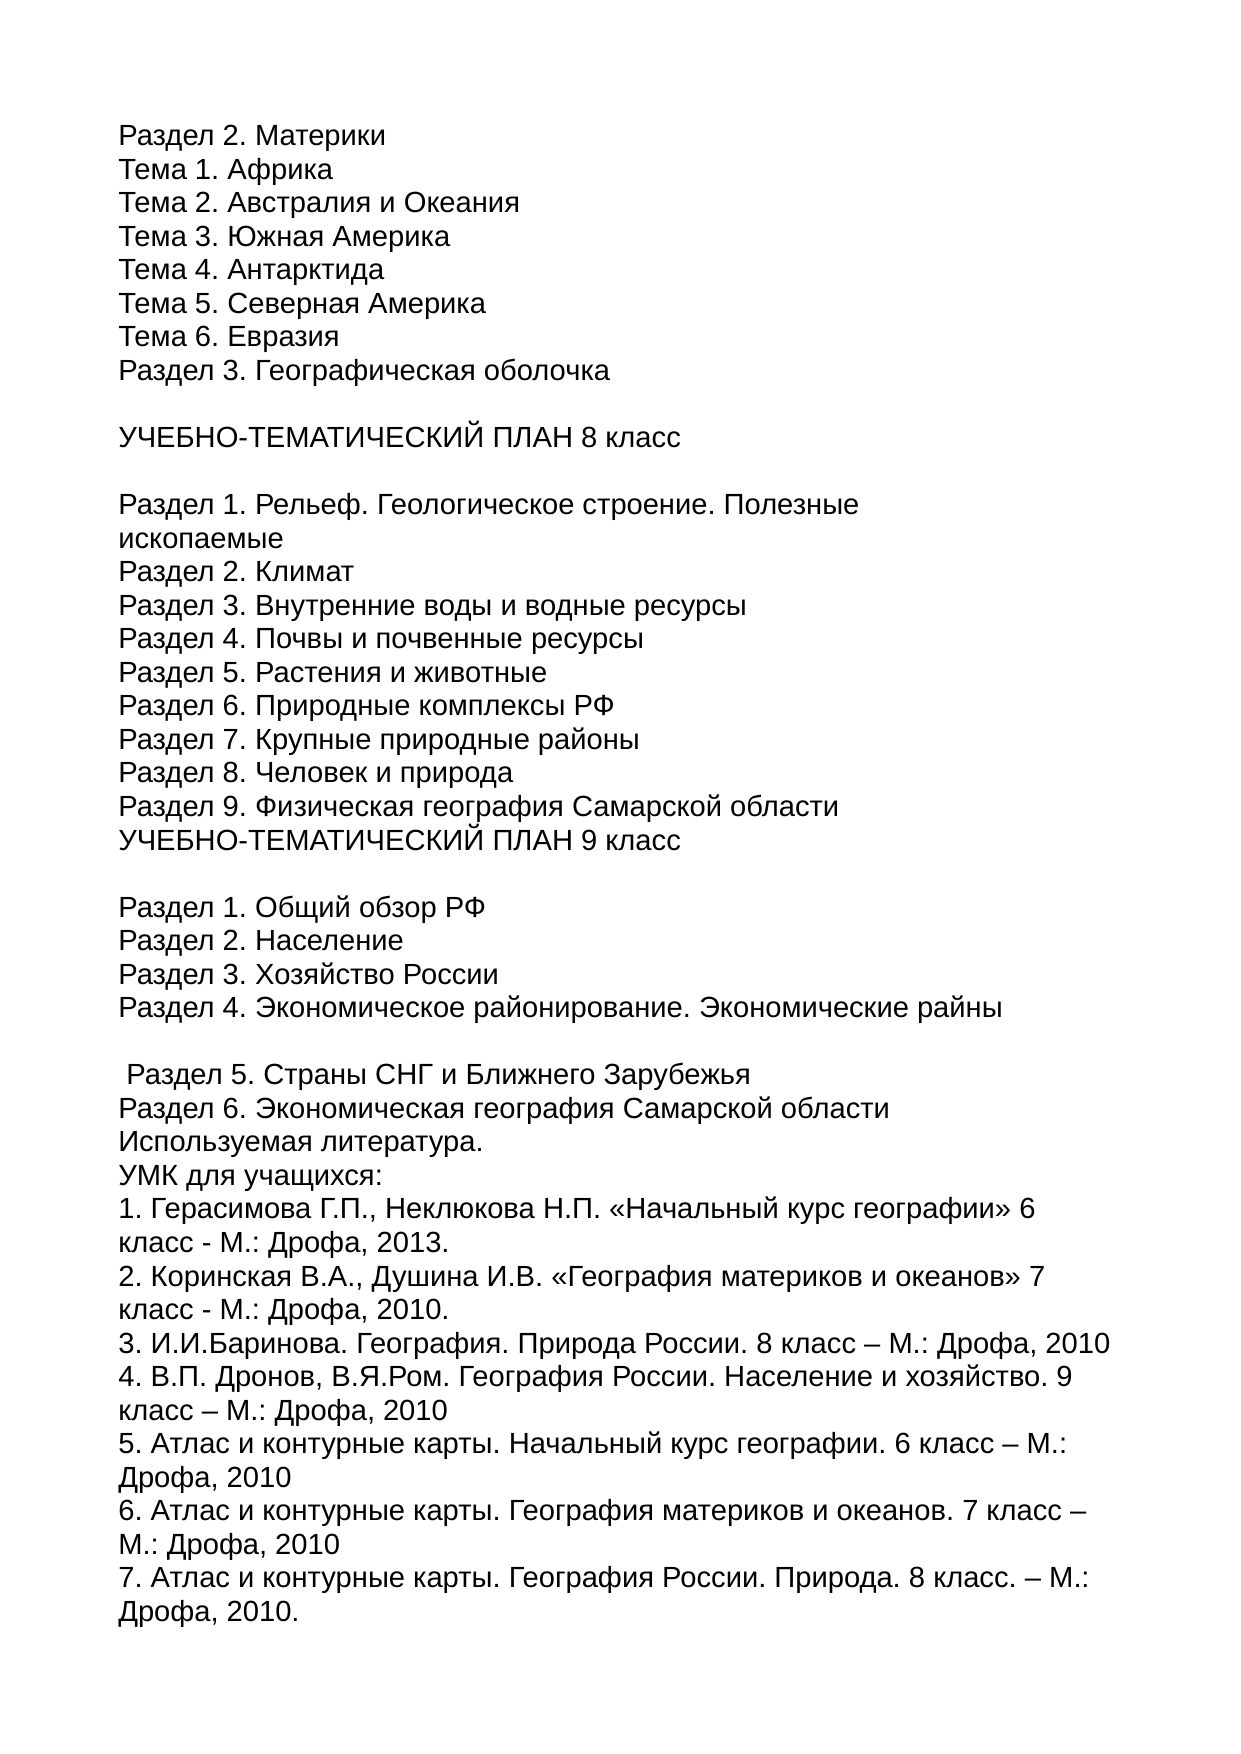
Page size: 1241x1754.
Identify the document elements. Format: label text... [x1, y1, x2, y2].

text Раздел 6. Экономическая география Самарской области [118, 1091, 1122, 1124]
text УЧЕБНО-ТЕМАТИЧЕСКИЙ ПЛАН 9 класс [118, 822, 1122, 856]
text Раздел 9. Физическая география Самарской области [118, 789, 1122, 822]
text Раздел 6. Природные комплексы РФ [118, 688, 1122, 722]
text 2. Коринская В.А., Душина И.В. «География материков и океанов» 7 [118, 1258, 1122, 1292]
text 3. И.И.Баринова. География. Природа России. 8 класс – М.: Дрофа, 2010 [118, 1326, 1122, 1359]
text Используемая литература. [118, 1124, 1122, 1158]
text Раздел 2. Материки [118, 118, 1122, 152]
text Дрофа, 2010 [118, 1460, 1122, 1493]
text Раздел 2. Климат [118, 554, 1122, 588]
text Тема 6. Евразия [118, 319, 1122, 353]
text Раздел 5. Страны СНГ и Ближнего Зарубежья [118, 1057, 1122, 1091]
text Раздел 3. Внутренние воды и водные ресурсы [118, 588, 1122, 621]
text Тема 5. Северная Америка [118, 286, 1122, 319]
text Раздел 1. Рельеф. Геологическое строение. Полезные [118, 487, 1122, 521]
text Раздел 8. Человек и природа [118, 755, 1122, 789]
text класс - М.: Дрофа, 2010. [118, 1292, 1122, 1326]
text 6. Атлас и контурные карты. География материков и океанов. 7 класс – [118, 1493, 1122, 1527]
text класс - М.: Дрофа, 2013. [118, 1225, 1122, 1258]
text Тема 2. Австралия и Океания [118, 185, 1122, 219]
text УМК для учащихся: [118, 1158, 1122, 1191]
text Раздел 3. Географическая оболочка [118, 353, 1122, 386]
text Тема 3. Южная Америка [118, 219, 1122, 252]
text класс – М.: Дрофа, 2010 [118, 1393, 1122, 1426]
text УЧЕБНО-ТЕМАТИЧЕСКИЙ ПЛАН 8 класс [118, 420, 1122, 453]
text М.: Дрофа, 2010 [118, 1527, 1122, 1560]
text 1. Герасимова Г.П., Неклюкова Н.П. «Начальный курс географии» 6 [118, 1191, 1122, 1225]
text Раздел 7. Крупные природные районы [118, 722, 1122, 755]
text ископаемые [118, 521, 1122, 554]
text 4. В.П. Дронов, В.Я.Ром. География России. Население и хозяйство. 9 [118, 1359, 1122, 1393]
text Раздел 4. Почвы и почвенные ресурсы [118, 621, 1122, 655]
text 7. Атлас и контурные карты. География России. Природа. 8 класс. – М.: [118, 1560, 1122, 1594]
text Тема 4. Антарктида [118, 252, 1122, 286]
text Раздел 1. Общий обзор РФ [118, 889, 1122, 923]
text Раздел 2. Население [118, 923, 1122, 957]
text Раздел 3. Хозяйство России [118, 957, 1122, 990]
text 5. Атлас и контурные карты. Начальный курс географии. 6 класс – М.: [118, 1426, 1122, 1460]
text Тема 1. Африка [118, 152, 1122, 185]
text Раздел 5. Растения и животные [118, 655, 1122, 688]
text Раздел 4. Экономическое районирование. Экономические райны [118, 990, 1122, 1024]
text Дрофа, 2010. [118, 1594, 1122, 1627]
